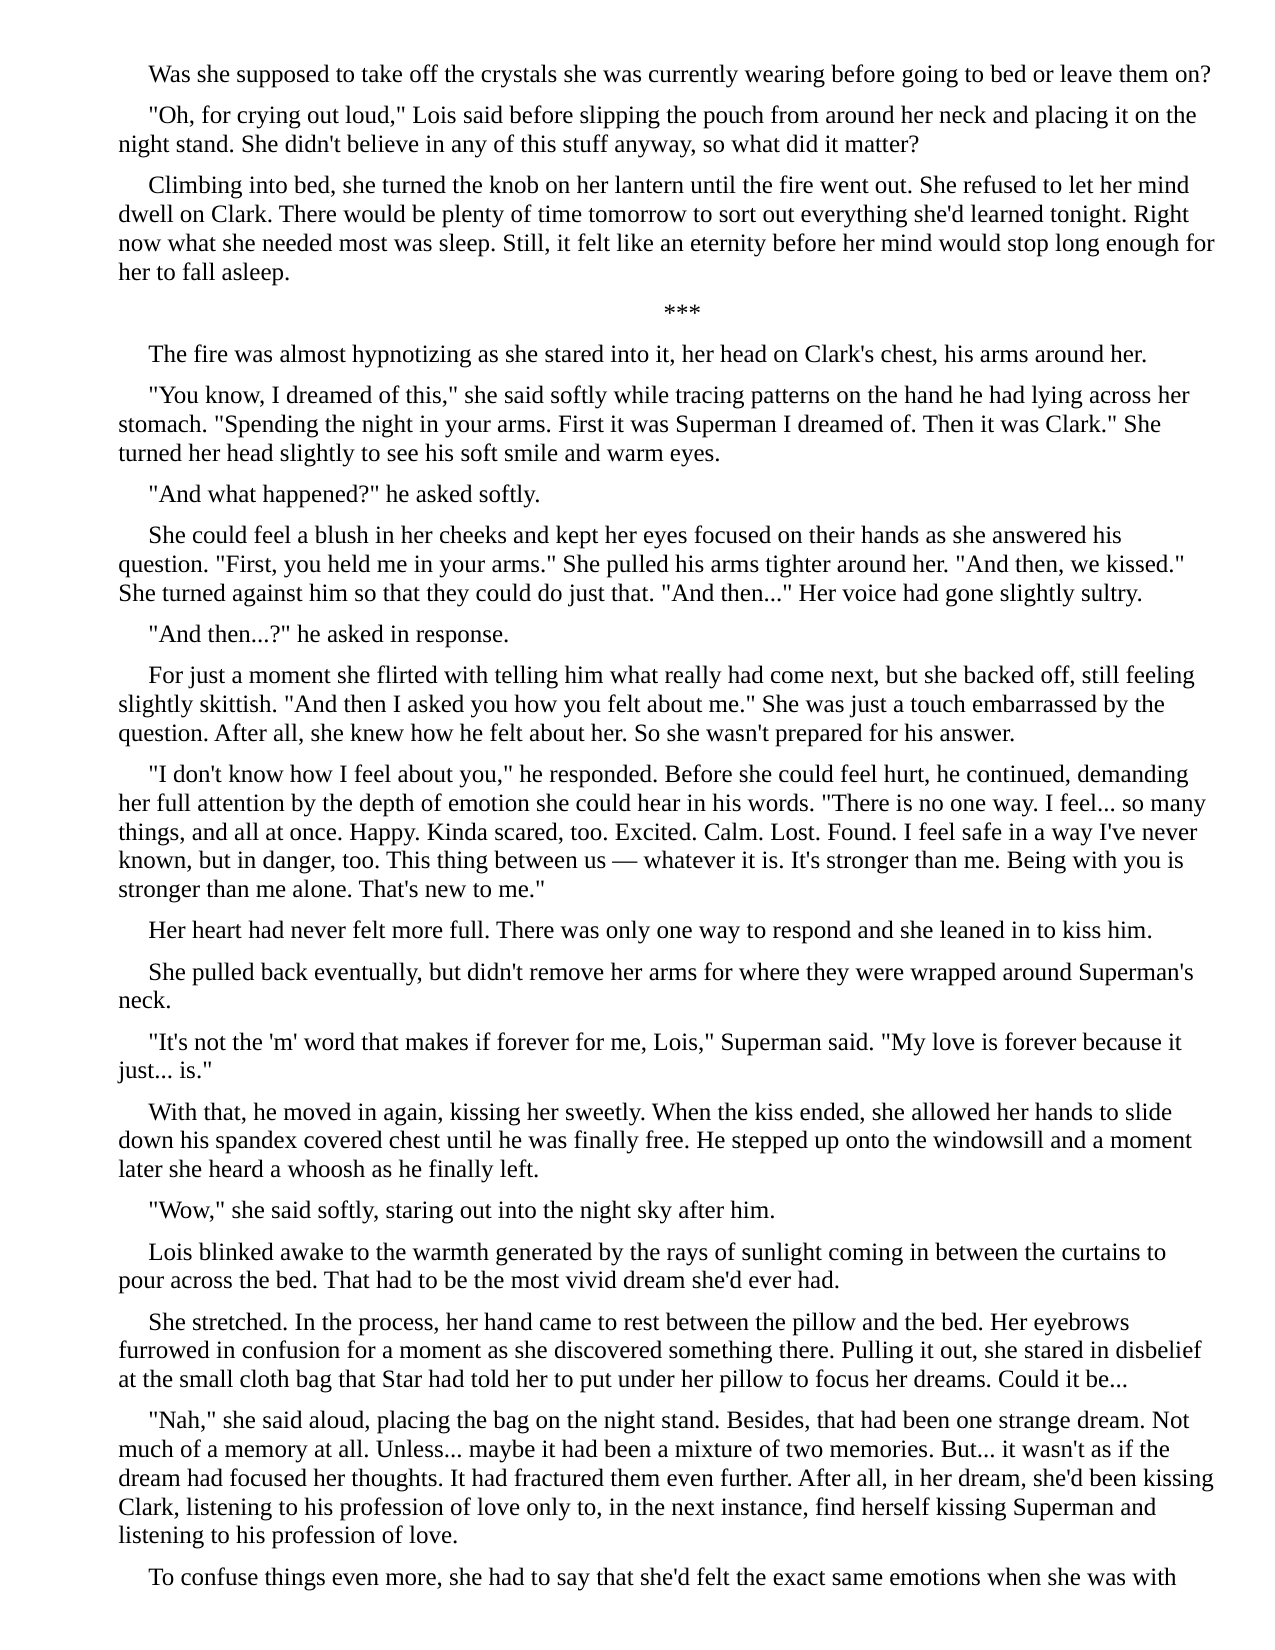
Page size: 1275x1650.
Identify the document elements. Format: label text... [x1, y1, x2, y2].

text "And what happened?" he asked softly. [118, 479, 1216, 508]
text Was she supposed to take off the crystals she was currently wearing before going to bed or leave them on? [118, 59, 1216, 88]
text Climbing into bed, she turned the knob on her lantern until the fire went out. She refused to let her mind dwell on Clark. There would be plenty of time tomorrow to sort out everything she'd learned tonight. Right now what she needed most was sleep. Still, it felt like an eternity before her mind would stop long enough for her to fall asleep. [118, 170, 1216, 285]
text Lois blinked awake to the warmth generated by the rays of sunlight coming in between the curtains to pour across the bed. That had to be the most vivid dream she'd ever had. [118, 1237, 1216, 1294]
text *** [118, 298, 1216, 327]
text "Wow," she said softly, staring out into the night sky after him. [118, 1195, 1216, 1224]
text Her heart had never felt more full. There was only one way to respond and she leaned in to kiss him. [118, 915, 1216, 944]
text With that, he moved in again, kissing her sweetly. When the kiss ended, she allowed her hands to slide down his spandex covered chest until he was finally free. He stepped up onto the windowsill and a moment later she heard a whoosh as he finally left. [118, 1097, 1216, 1183]
text For just a moment she flirted with telling him what really had come next, but she backed off, still feeling slightly skittish. "And then I asked you how you felt about me." She was just a touch embarrassed by the question. After all, she knew how he felt about her. So she wasn't prepared for his answer. [118, 660, 1216, 747]
text She stretched. In the process, her hand came to rest between the pillow and the bed. Her eyebrows furrowed in confusion for a moment as she discovered something there. Pulling it out, she stared in disbelief at the small cloth bag that Star had told her to put under her pillow to focus her dreams. Could it be... [118, 1307, 1216, 1393]
text She pulled back eventually, but didn't remove her arms for where they were wrapped around Superman's neck. [118, 957, 1216, 1014]
text To confuse things even more, she had to say that she'd felt the exact same emotions when she was with [118, 1562, 1216, 1590]
text "Oh, for crying out loud," Lois said before slipping the pouch from around her neck and placing it on the night stand. She didn't believe in any of this stuff anyway, so what did it matter? [118, 100, 1216, 158]
text "You know, I dreamed of this," she said softly while tracing patterns on the hand he had lying across her stomach. "Spending the night in your arms. First it was Superman I dreamed of. Then it was Clark." She turned her head slightly to see his soft smile and warm eyes. [118, 380, 1216, 467]
text "I don't know how I feel about you," he responded. Before she could feel hurt, he continued, demanding her full attention by the depth of emotion she could hear in his words. "There is no one way. I feel... so many things, and all at once. Happy. Kinda scared, too. Excited. Calm. Lost. Found. I feel safe in a way I've never known, but in danger, too. This thing between us — whatever it is. It's stronger than me. Being with you is stronger than me alone. That's new to me." [118, 759, 1216, 903]
text She could feel a blush in her cheeks and kept her eyes focused on their hands as she answered his question. "First, you held me in your arms." She pulled his arms tighter around her. "And then, we kissed." She turned against him so that they could do just that. "And then..." Her voice had gone slightly sultry. [118, 520, 1216, 607]
text The fire was almost hypnotizing as she stared into it, her head on Clark's chest, his arms around her. [118, 339, 1216, 368]
text "And then...?" he asked in response. [118, 619, 1216, 648]
text "Nah," she said aloud, placing the bag on the night stand. Besides, that had been one strange dream. Not much of a memory at all. Unless... maybe it had been a mixture of two memories. But... it wasn't as if the dream had focused her thoughts. It had fractured them even further. After all, in her dream, she'd been kissing Clark, listening to his profession of love only to, in the next instance, find herself kissing Superman and listening to his profession of love. [118, 1405, 1216, 1549]
text "It's not the 'm' word that makes if forever for me, Lois," Superman said. "My love is forever because it just... is." [118, 1027, 1216, 1084]
